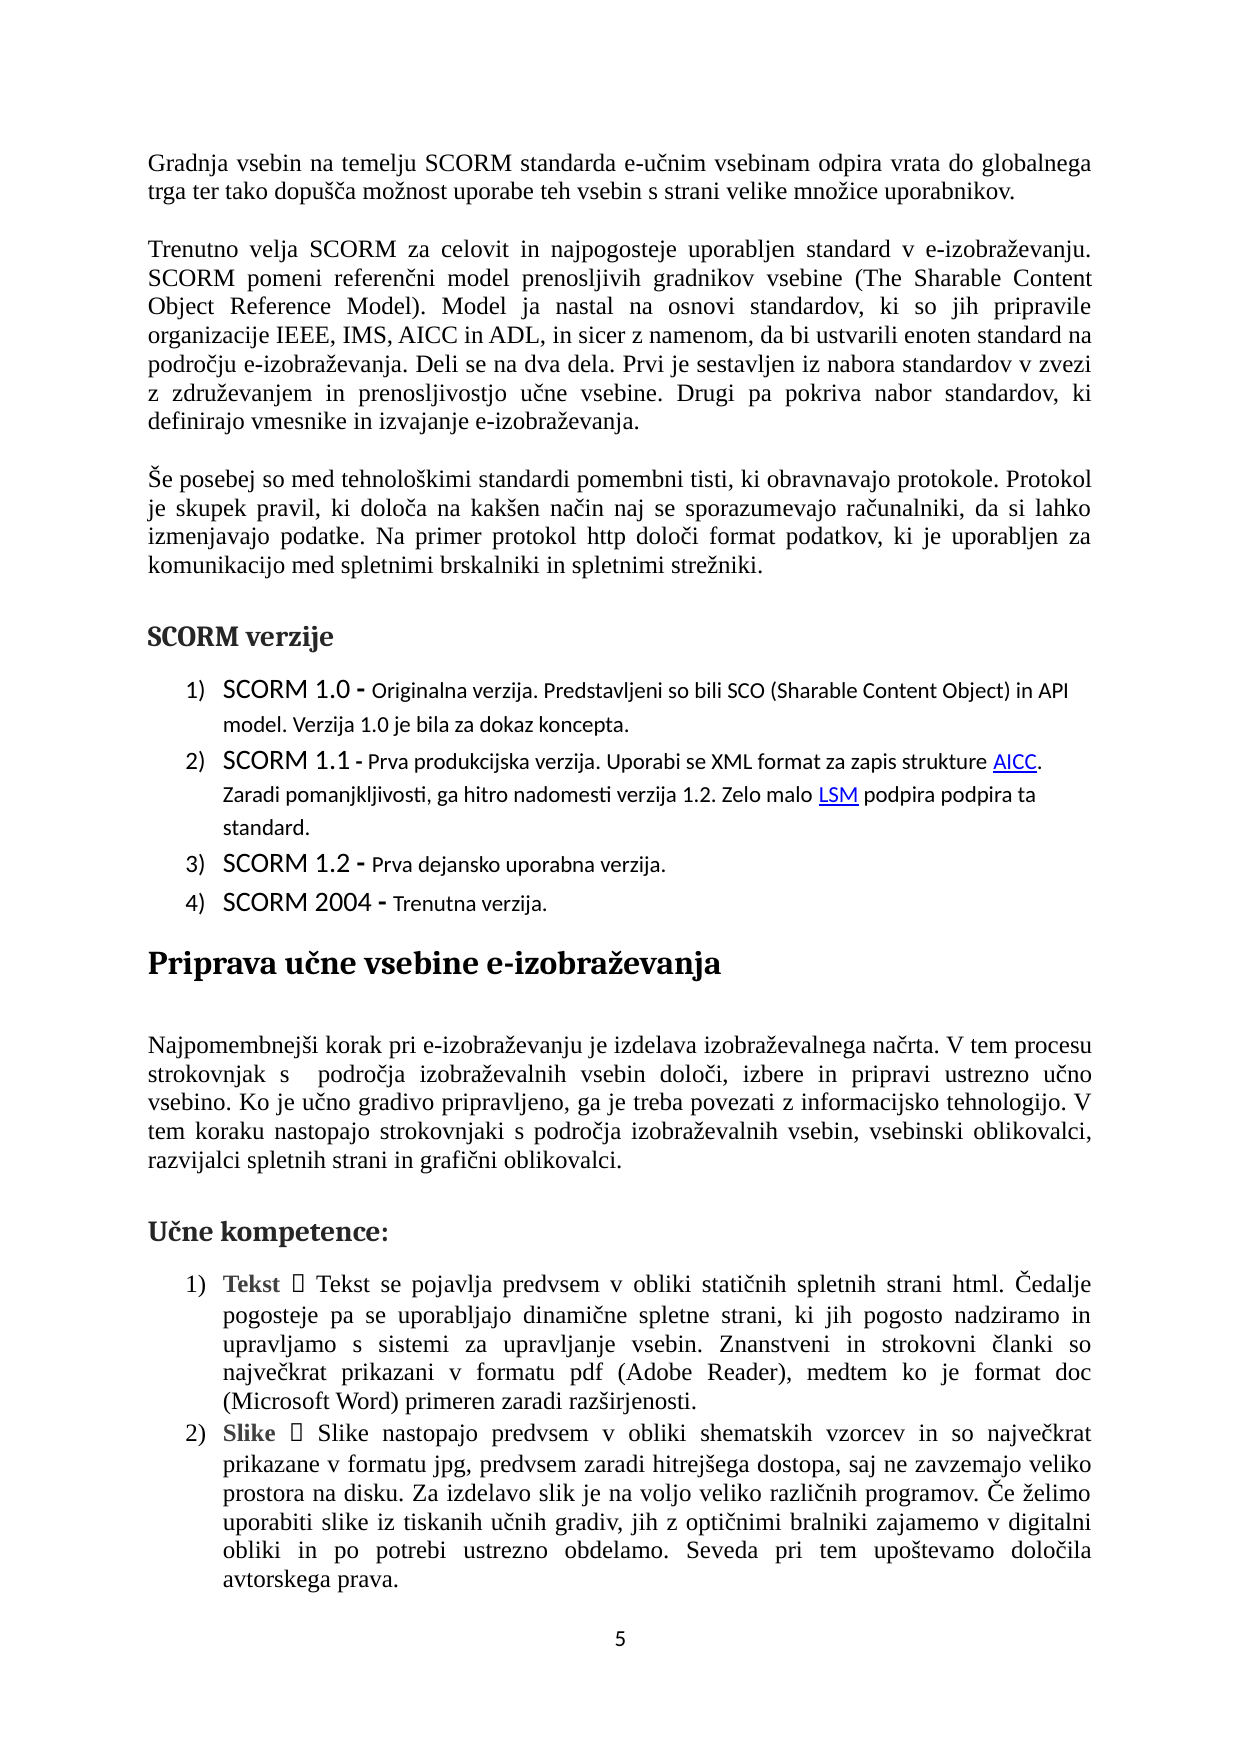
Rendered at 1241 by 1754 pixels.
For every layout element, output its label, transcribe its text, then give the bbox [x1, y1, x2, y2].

text Še posebej so med tehnološkimi standardi pomembni tisti, ki obravnavajo protokole. Protokol je skupek pravil, ki določa na kakšen način naj se sporazumevajo računalniki, da si lahko izmenjavajo podatke. Na primer protokol http določi format podatkov, ki je uporabljen za komunikacijo med spletnimi brskalniki in spletnimi strežniki. [148, 464, 1093, 579]
subtitle Učne kompetence: [148, 1215, 1093, 1248]
text Gradnja vsebin na temelju SCORM standarda e-učnim vsebinam odpira vrata do globalnega trga ter tako dopušča možnost uporabe teh vsebin s strani velike množice uporabnikov. [148, 148, 1093, 205]
list Tekst  Tekst se pojavlja predvsem v obliki statičnih spletnih strani html. Čedalje pogosteje pa se uporabljajo dinamične spletne strani, ki jih pogosto nadziramo in upravljamo s sistemi za upravljanje vsebin. Znanstveni in strokovni članki so največkrat prikazani v formatu pdf (Adobe Reader), medtem ko je format doc (Microsoft Word) primeren zaradi razširjenosti. [185, 1266, 1093, 1415]
list SCORM 1.0 - Originalna verzija. Predstavljeni so bili SCO (Sharable Content Object) in API model. Verzija 1.0 je bila za dokaz koncepta. [185, 671, 1093, 738]
subtitle Priprava učne vsebine e-izobraževanja [148, 944, 1093, 983]
subtitle SCORM verzije [148, 620, 1093, 654]
list Slike  Slike nastopajo predvsem v obliki shematskih vzorcev in so največkrat prikazane v formatu jpg, predvsem zaradi hitrejšega dostopa, saj ne zavzemajo veliko prostora na disku. Za izdelavo slik je na voljo veliko različnih programov. Če želimo uporabiti slike iz tiskanih učnih gradiv, jih z optičnimi bralniki zajamemo v digitalni obliki in po potrebi ustrezno obdelamo. Seveda pri tem upoštevamo določila avtorskega prava. [185, 1415, 1093, 1593]
text Najpomembnejši korak pri e-izobraževanju je izdelava izobraževalnega načrta. V tem procesu strokovnjak s področja izobraževalnih vsebin določi, izbere in pripravi ustrezno učno vsebino. Ko je učno gradivo pripravljeno, ga je treba povezati z informacijsko tehnologijo. V tem koraku nastopajo strokovnjaki s področja izobraževalnih vsebin, vsebinski oblikovalci, razvijalci spletnih strani in grafični oblikovalci. [148, 1030, 1093, 1174]
list SCORM 1.1 - Prva produkcijska verzija. Uporabi se XML format za zapis strukture AICC. Zaradi pomanjkljivosti, ga hitro nadomesti verzija 1.2. Zelo malo LSM podpira podpira ta standard. [185, 742, 1093, 841]
list SCORM 1.2 - Prva dejansko uporabna verzija. [185, 845, 1093, 879]
list SCORM 2004 - Trenutna verzija. [185, 884, 1093, 919]
text Trenutno velja SCORM za celovit in najpogosteje uporabljen standard v e-izobraževanju. SCORM pomeni referenčni model prenosljivih gradnikov vsebine (The Sharable Content Object Reference Model). Model ja nastal na osnovi standardov, ki so jih pripravile organizacije IEEE, IMS, AICC in ADL, in sicer z namenom, da bi ustvarili enoten standard na področju e-izobraževanja. Deli se na dva dela. Prvi je sestavljen iz nabora standardov v zvezi z združevanjem in prenosljivostjo učne vsebine. Drugi pa pokriva nabor standardov, ki definirajo vmesnike in izvajanje e-izobraževanja. [148, 234, 1093, 435]
